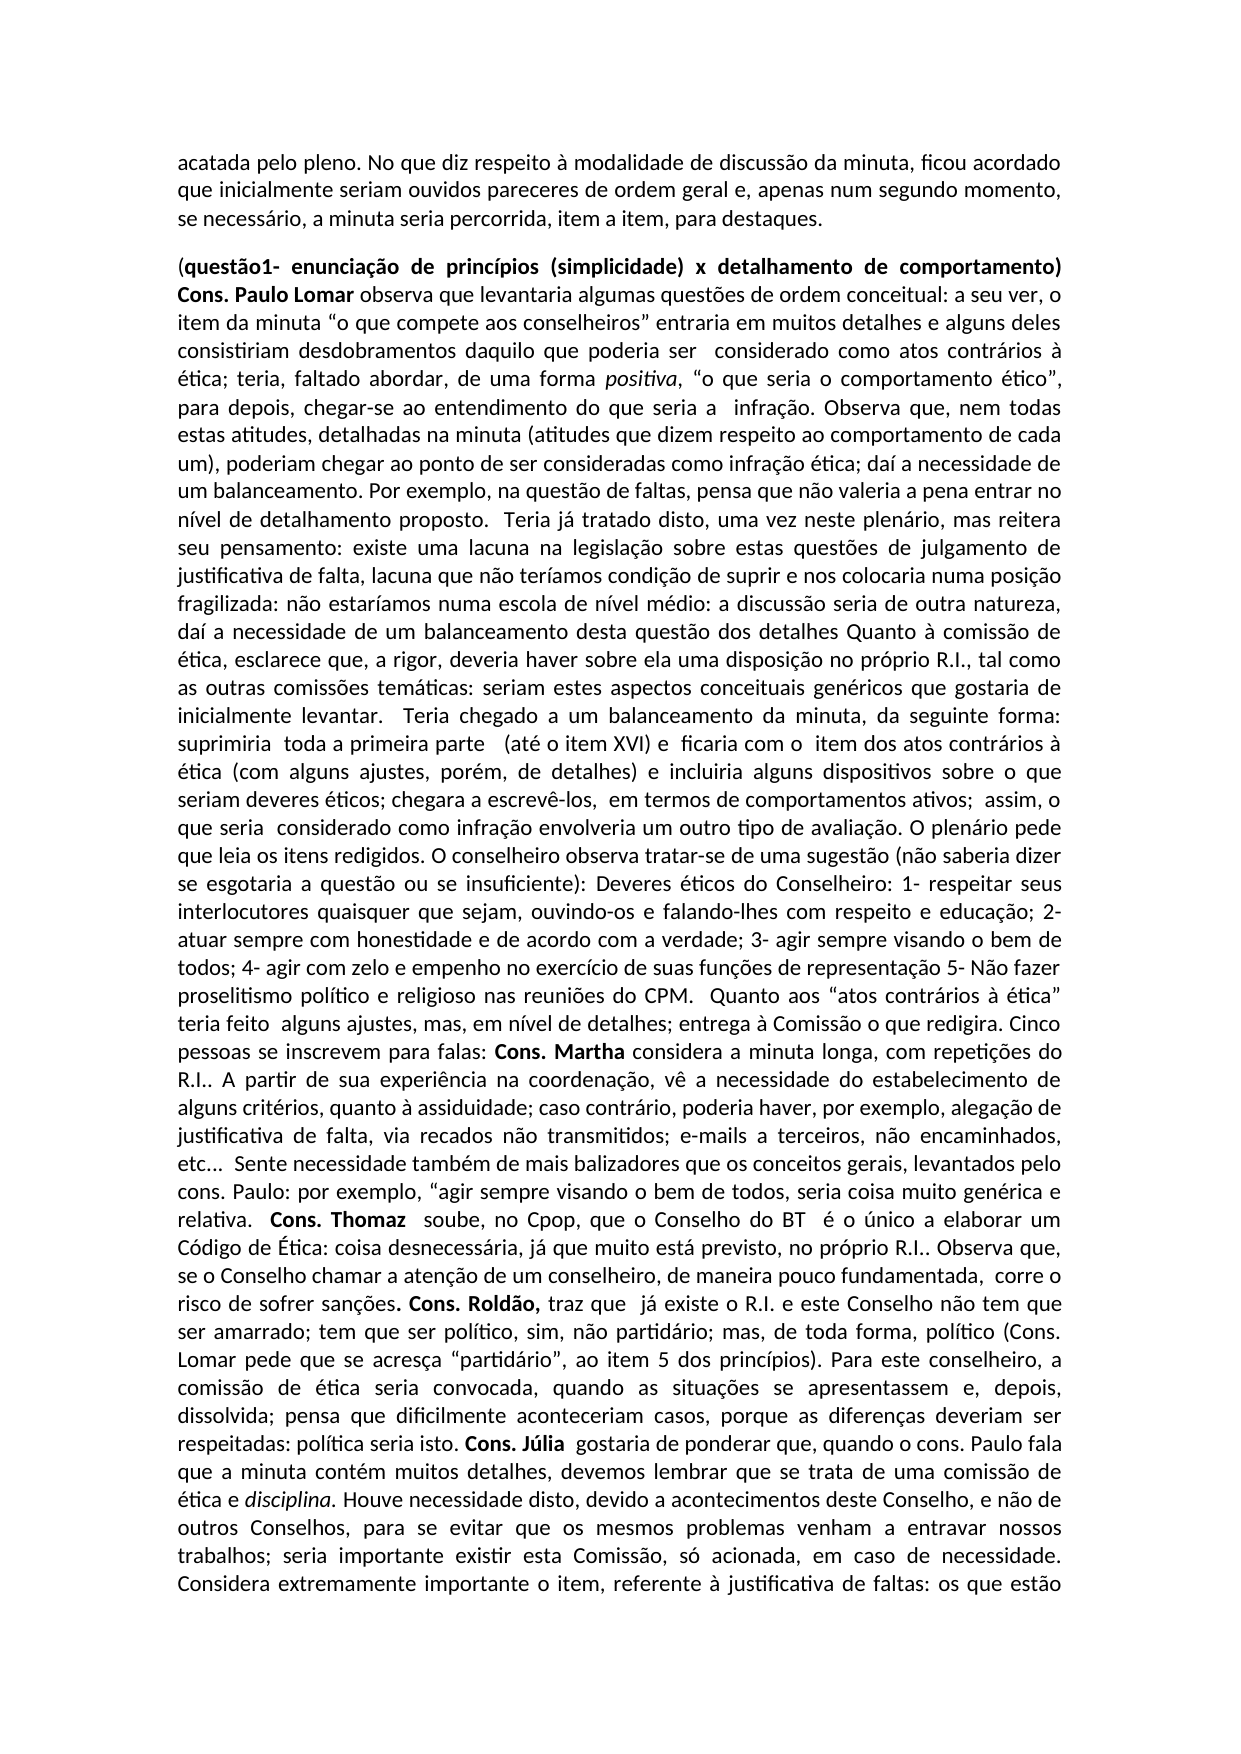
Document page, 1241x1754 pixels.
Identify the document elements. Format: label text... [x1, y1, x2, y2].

text (questão1- enunciação de princípios (simplicidade) x detalhamento de comportamento) Cons. Paulo Lomar observa que levantaria algumas questões de ordem conceitual: a seu ver, o item da minuta “o que compete aos conselheiros” entraria em muitos detalhes e alguns deles consistiriam desdobramentos daquilo que poderia ser considerado como atos contrários à ética; teria, faltado abordar, de uma forma positiva, “o que seria o comportamento ético”, para depois, chegar-se ao entendimento do que seria a infração. Observa que, nem todas estas atitudes, detalhadas na minuta (atitudes que dizem respeito ao comportamento de cada um), poderiam chegar ao ponto de ser consideradas como infração ética; daí a necessidade de um balanceamento. Por exemplo, na questão de faltas, pensa que não valeria a pena entrar no nível de detalhamento proposto. Teria já tratado disto, uma vez neste plenário, mas reitera seu pensamento: existe uma lacuna na legislação sobre estas questões de julgamento de justificativa de falta, lacuna que não teríamos condição de suprir e nos colocaria numa posição fragilizada: não estaríamos numa escola de nível médio: a discussão seria de outra natureza, daí a necessidade de um balanceamento desta questão dos detalhes Quanto à comissão de ética, esclarece que, a rigor, deveria haver sobre ela uma disposição no próprio R.I., tal como as outras comissões temáticas: seriam estes aspectos conceituais genéricos que gostaria de inicialmente levantar. Teria chegado a um balanceamento da minuta, da seguinte forma: suprimiria toda a primeira parte (até o item XVI) e ficaria com o item dos atos contrários à ética (com alguns ajustes, porém, de detalhes) e incluiria alguns dispositivos sobre o que seriam deveres éticos; chegara a escrevê-los, em termos de comportamentos ativos; assim, o que seria considerado como infração envolveria um outro tipo de avaliação. O plenário pede que leia os itens redigidos. O conselheiro observa tratar-se de uma sugestão (não saberia dizer se esgotaria a questão ou se insuficiente): Deveres éticos do Conselheiro: 1- respeitar seus interlocutores quaisquer que sejam, ouvindo-os e falando-lhes com respeito e educação; 2-atuar sempre com honestidade e de acordo com a verdade; 3- agir sempre visando o bem de todos; 4- agir com zelo e empenho no exercício de suas funções de representação 5- Não fazer proselitismo político e religioso nas reuniões do CPM. Quanto aos “atos contrários à ética” teria feito alguns ajustes, mas, em nível de detalhes; entrega à Comissão o que redigira. Cinco pessoas se inscrevem para falas: Cons. Martha considera a minuta longa, com repetições do R.I.. A partir de sua experiência na coordenação, vê a necessidade do estabelecimento de alguns critérios, quanto à assiduidade; caso contrário, poderia haver, por exemplo, alegação de justificativa de falta, via recados não transmitidos; e-mails a terceiros, não encaminhados, etc... Sente necessidade também de mais balizadores que os conceitos gerais, levantados pelo cons. Paulo: por exemplo, “agir sempre visando o bem de todos, seria coisa muito genérica e relativa. Cons. Thomaz soube, no Cpop, que o Conselho do BT é o único a elaborar um Código de Ética: coisa desnecessária, já que muito está previsto, no próprio R.I.. Observa que, se o Conselho chamar a atenção de um conselheiro, de maneira pouco fundamentada, corre o risco de sofrer sanções. Cons. Roldão, traz que já existe o R.I. e este Conselho não tem que ser amarrado; tem que ser político, sim, não partidário; mas, de toda forma, político (Cons. Lomar pede que se acresça “partidário”, ao item 5 dos princípios). Para este conselheiro, a comissão de ética seria convocada, quando as situações se apresentassem e, depois, dissolvida; pensa que dificilmente aconteceriam casos, porque as diferenças deveriam ser respeitadas: política seria isto. Cons. Júlia gostaria de ponderar que, quando o cons. Paulo fala que a minuta contém muitos detalhes, devemos lembrar que se trata de uma comissão de ética e disciplina. Houve necessidade disto, devido a acontecimentos deste Conselho, e não de outros Conselhos, para se evitar que os mesmos problemas venham a entravar nossos trabalhos; seria importante existir esta Comissão, só acionada, em caso de necessidade. Considera extremamente importante o item, referente à justificativa de faltas: os que estão [177, 252, 1063, 1597]
text acatada pelo pleno. No que diz respeito à modalidade de discussão da minuta, ficou acordado que inicialmente seriam ouvidos pareceres de ordem geral e, apenas num segundo momento, se necessário, a minuta seria percorrida, item a item, para destaques. [177, 148, 1063, 232]
